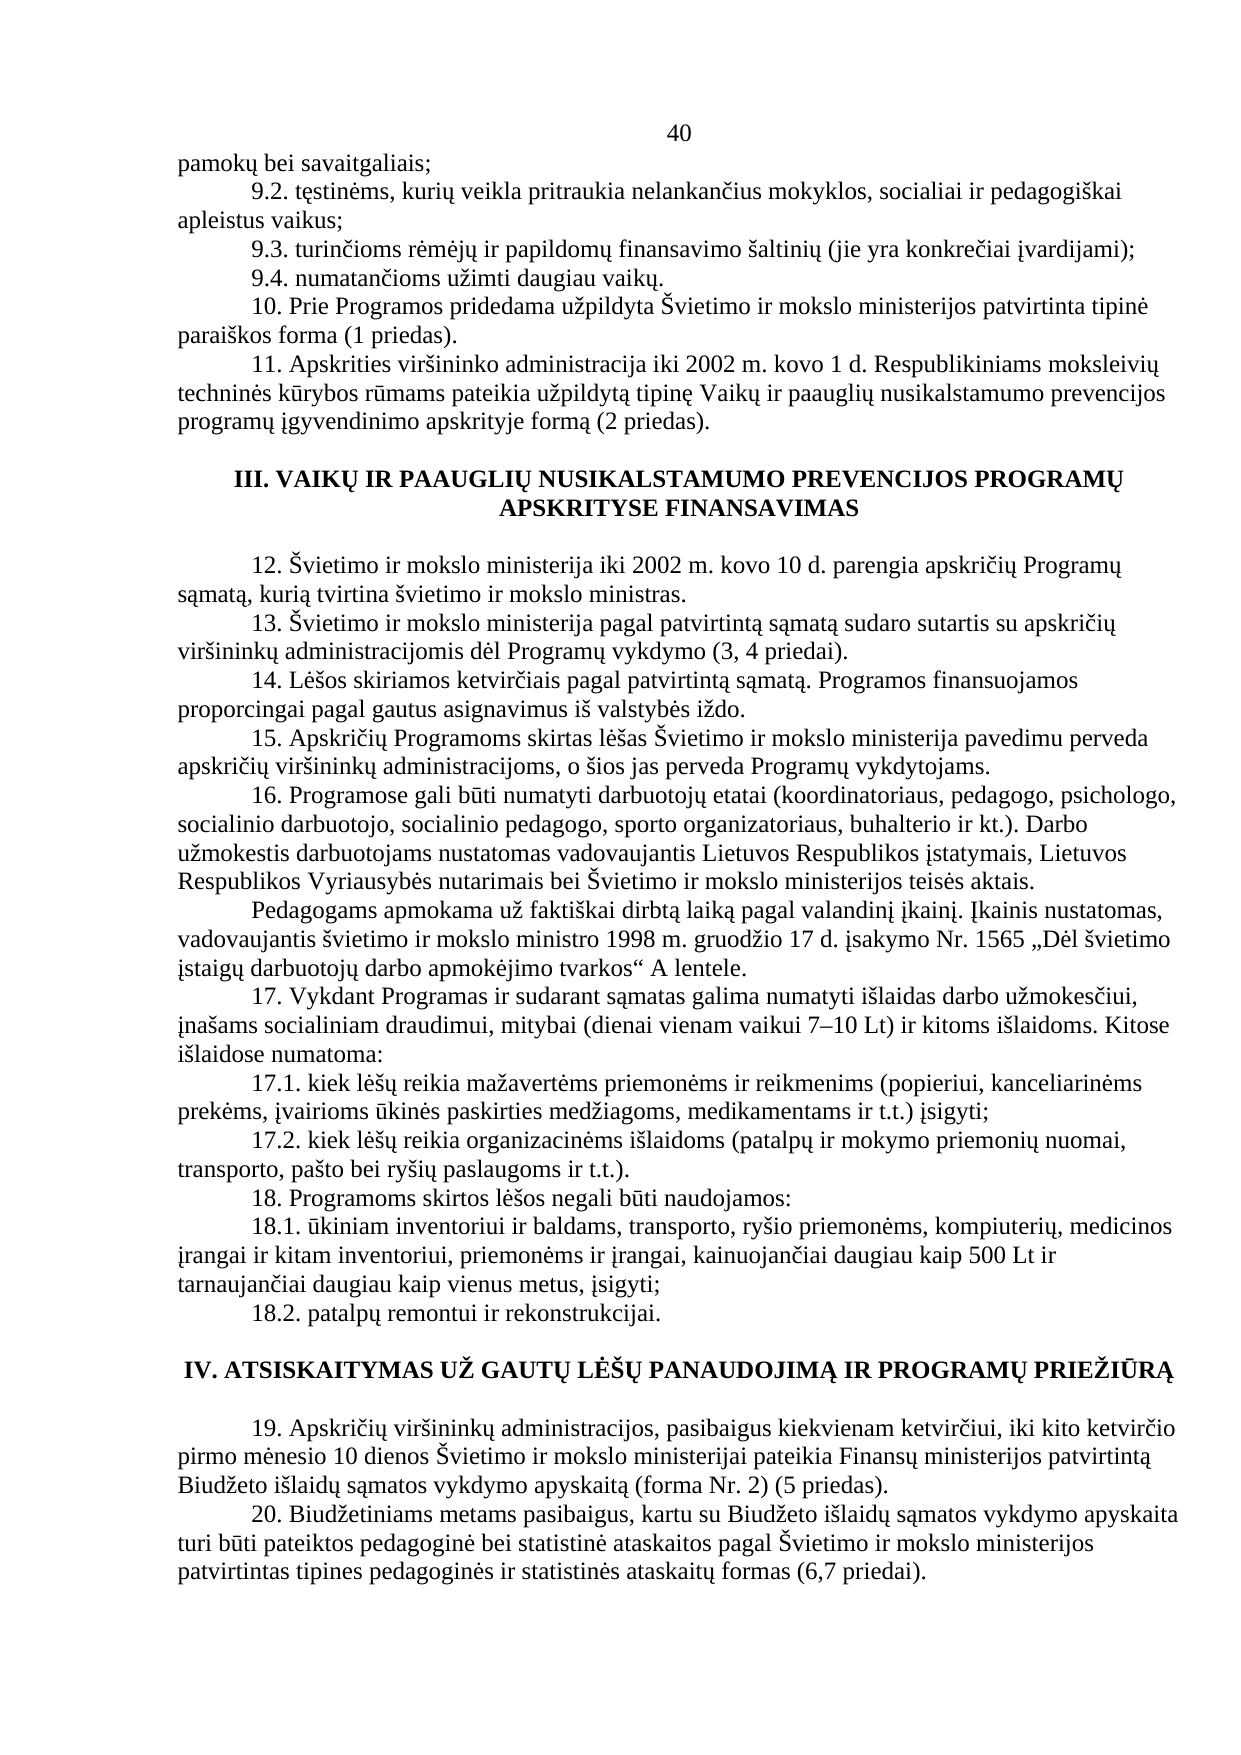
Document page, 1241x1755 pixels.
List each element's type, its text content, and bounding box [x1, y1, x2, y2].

text 17.2. kiek lėšų reikia organizacinėms išlaidoms (patalpų ir mokymo priemonių nuomai, transporto, pašto bei ryšių paslaugoms ir t.t.). [177, 1125, 1181, 1183]
text 16. Programose gali būti numatyti darbuotojų etatai (koordinatoriaus, pedagogo, psichologo, socialinio darbuotojo, socialinio pedagogo, sporto organizatoriaus, buhalterio ir kt.). Darbo užmokestis darbuotojams nustatomas vadovaujantis Lietuvos Respublikos įstatymais, Lietuvos Respublikos Vyriausybės nutarimais bei Švietimo ir mokslo ministerijos teisės aktais. [177, 780, 1181, 895]
text 17.1. kiek lėšų reikia mažavertėms priemonėms ir reikmenims (popieriui, kanceliarinėms prekėms, įvairioms ūkinės paskirties medžiagoms, medikamentams ir t.t.) įsigyti; [177, 1068, 1181, 1125]
text 12. Švietimo ir mokslo ministerija iki 2002 m. kovo 10 d. parengia apskričių Programų sąmatą, kurią tvirtina švietimo ir mokslo ministras. [177, 550, 1181, 608]
text 19. Apskričių viršininkų administracijos, pasibaigus kiekvienam ketvirčiui, iki kito ketvirčio pirmo mėnesio 10 dienos Švietimo ir mokslo ministerijai pateikia Finansų ministerijos patvirtintą Biudžeto išlaidų sąmatos vykdymo apyskaitą (forma Nr. 2) (5 priedas). [177, 1413, 1181, 1499]
text 9.3. turinčioms rėmėjų ir papildomų finansavimo šaltinių (jie yra konkrečiai įvardijami); [177, 234, 1181, 263]
text 13. Švietimo ir mokslo ministerija pagal patvirtintą sąmatą sudaro sutartis su apskričių viršininkų administracijomis dėl Programų vykdymo (3, 4 priedai). [177, 608, 1181, 665]
text 9.2. tęstinėms, kurių veikla pritraukia nelankančius mokyklos, socialiai ir pedagogiškai apleistus vaikus; [177, 176, 1181, 234]
text 18. Programoms skirtos lėšos negali būti naudojamos: [177, 1183, 1181, 1211]
text 18.1. ūkiniam inventoriui ir baldams, transporto, ryšio priemonėms, kompiuterių, medicinos įrangai ir kitam inventoriui, priemonėms ir įrangai, kainuojančiai daugiau kaip 500 Lt ir tarnaujančiai daugiau kaip vienus metus, įsigyti; [177, 1211, 1181, 1298]
text Pedagogams apmokama už faktiškai dirbtą laiką pagal valandinį įkainį. Įkainis nustatomas, vadovaujantis švietimo ir mokslo ministro 1998 m. gruodžio 17 d. įsakymo Nr. 1565 „Dėl švietimo įstaigų darbuotojų darbo apmokėjimo tvarkos“ A lentele. [177, 895, 1181, 981]
text 17. Vykdant Programas ir sudarant sąmatas galima numatyti išlaidas darbo užmokesčiui, įnašams socialiniam draudimui, mitybai (dienai vienam vaikui 7–10 Lt) ir kitoms išlaidoms. Kitose išlaidose numatoma: [177, 981, 1181, 1068]
text pamokų bei savaitgaliais; [177, 148, 1181, 176]
text III. VAIKŲ IR PAAUGLIŲ NUSIKALSTAMUMO PREVENCIJOS PROGRAMŲ APSKRITYSE FINANSAVIMAS [177, 464, 1181, 521]
text 14. Lėšos skiriamos ketvirčiais pagal patvirtintą sąmatą. Programos finansuojamos proporcingai pagal gautus asignavimus iš valstybės iždo. [177, 665, 1181, 723]
text 20. Biudžetiniams metams pasibaigus, kartu su Biudžeto išlaidų sąmatos vykdymo apyskaita turi būti pateiktos pedagoginė bei statistinė ataskaitos pagal Švietimo ir mokslo ministerijos patvirtintas tipines pedagoginės ir statistinės ataskaitų formas (6,7 priedai). [177, 1499, 1181, 1585]
text IV. ATSISKAITYMAS UŽ GAUTŲ LĖŠŲ PANAUDOJIMĄ IR PROGRAMŲ PRIEŽIŪRĄ [177, 1355, 1181, 1384]
text 15. Apskričių Programoms skirtas lėšas Švietimo ir mokslo ministerija pavedimu perveda apskričių viršininkų administracijoms, o šios jas perveda Programų vykdytojams. [177, 723, 1181, 780]
text 10. Prie Programos pridedama užpildyta Švietimo ir mokslo ministerijos patvirtinta tipinė paraiškos forma (1 priedas). [177, 291, 1181, 349]
text 11. Apskrities viršininko administracija iki 2002 m. kovo 1 d. Respublikiniams moksleivių techninės kūrybos rūmams pateikia užpildytą tipinę Vaikų ir paauglių nusikalstamumo prevencijos programų įgyvendinimo apskrityje formą (2 priedas). [177, 349, 1181, 435]
text 9.4. numatančioms užimti daugiau vaikų. [177, 263, 1181, 291]
text 18.2. patalpų remontui ir rekonstrukcijai. [177, 1298, 1181, 1326]
